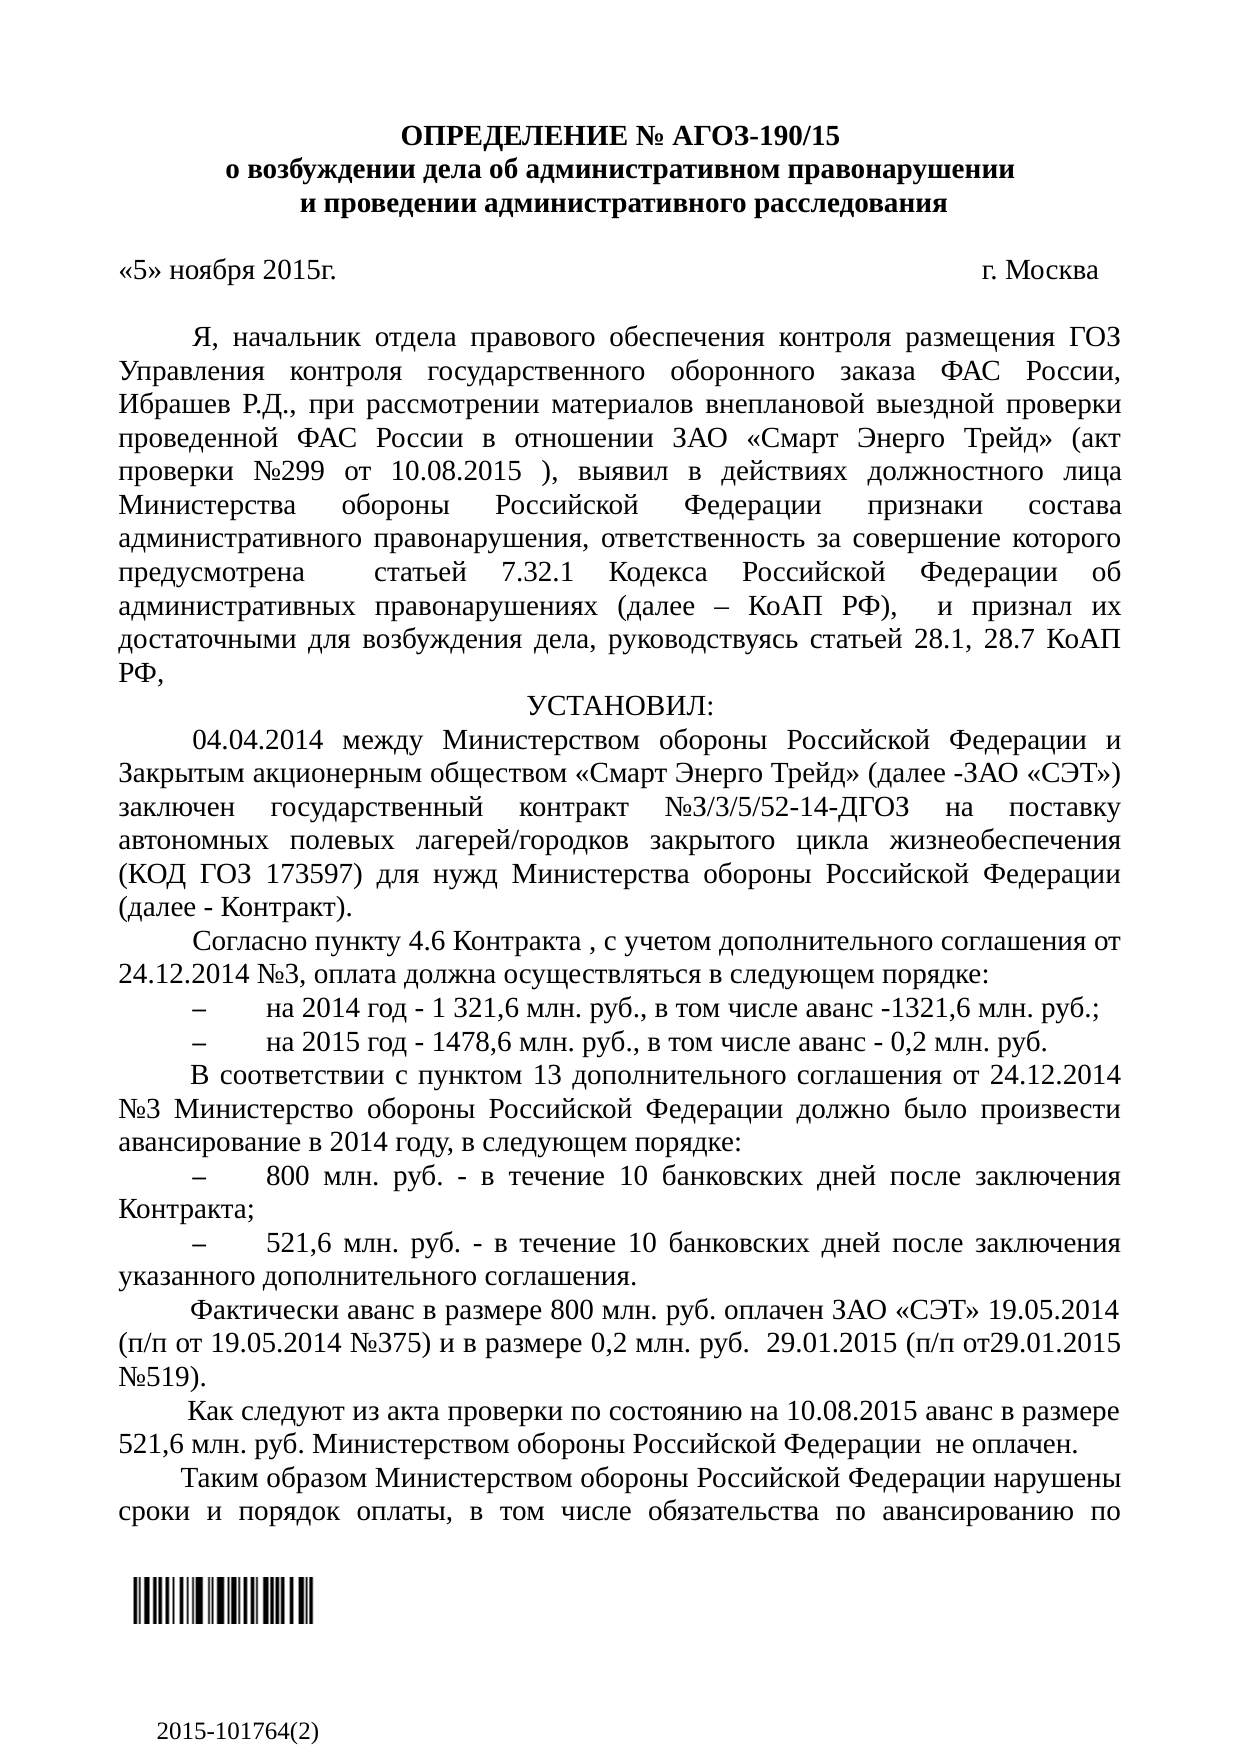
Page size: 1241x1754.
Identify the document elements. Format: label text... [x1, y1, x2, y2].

list В соответствии с пунктом 13 дополнительного соглашения от 24.12.2014 №3 Министерство обороны Российской Федерации должно было произвести авансирование в 2014 году, в следующем порядке: [118, 1057, 1122, 1158]
text «5» ноября 2015г. г. Москва [118, 252, 1122, 286]
picture [118, 1577, 331, 1624]
list 521,6 млн. руб. - в течение 10 банковских дней после заключения указанного дополнительного соглашения. [118, 1225, 1122, 1292]
list на 2014 год - 1 321,6 млн. руб., в том числе аванс -1321,6 млн. руб.; [118, 990, 1122, 1024]
list Фактически аванс в размере 800 млн. руб. оплачен ЗАО «СЭТ» 19.05.2014 (п/п от 19.05.2014 №375) и в размере 0,2 млн. руб. 29.01.2015 (п/п от29.01.2015 №519). [118, 1292, 1122, 1393]
text Согласно пункту 4.6 Контракта , с учетом дополнительного соглашения от 24.12.2014 №3, оплата должна осуществляться в следующем порядке: [118, 923, 1122, 990]
text УСТАНОВИЛ: [118, 688, 1122, 722]
list Таким образом Министерством обороны Российской Федерации нарушены сроки и порядок оплаты, в том числе обязательства по авансированию по [118, 1460, 1122, 1527]
text и проведении административного расследования [118, 185, 1122, 219]
list на 2015 год - 1478,6 млн. руб., в том числе аванс - 0,2 млн. руб. [118, 1024, 1122, 1057]
text о возбуждении дела об административном правонарушении [118, 152, 1122, 185]
list Как следуют из акта проверки по состоянию на 10.08.2015 аванс в размере 521,6 млн. руб. Министерством обороны Российской Федерации не оплачен. [118, 1393, 1122, 1460]
text 04.04.2014 между Министерством обороны Российской Федерации и Закрытым акционерным обществом «Смарт Энерго Трейд» (далее -ЗАО «СЭТ») заключен государственный контракт №З/3/5/52-14-ДГОЗ на поставку автономных полевых лагерей/городков закрытого цикла жизнеобеспечения (КОД ГОЗ 173597) для нужд Министерства обороны Российской Федерации (далее - Контракт). [118, 722, 1122, 923]
text Я, начальник отдела правового обеспечения контроля размещения ГОЗ Управления контроля государственного оборонного заказа ФАС России, Ибрашев Р.Д., при рассмотрении материалов внеплановой выездной проверки проведенной ФАС России в отношении ЗАО «Смарт Энерго Трейд» (акт проверки №299 от 10.08.2015 ), выявил в действиях должностного лица Министерства обороны Российской Федерации признаки состава административного правонарушения, ответственность за совершение которого предусмотрена статьей 7.32.1 Кодекса Российской Федерации об административных правонарушениях (далее – КоАП РФ), и признал их достаточными для возбуждения дела, руководствуясь статьей 28.1, 28.7 КоАП РФ, [118, 319, 1122, 688]
text ОПРЕДЕЛЕНИЕ № АГОЗ-190/15 [118, 118, 1122, 152]
list 800 млн. руб. - в течение 10 банковских дней после заключения Контракта; [118, 1158, 1122, 1225]
